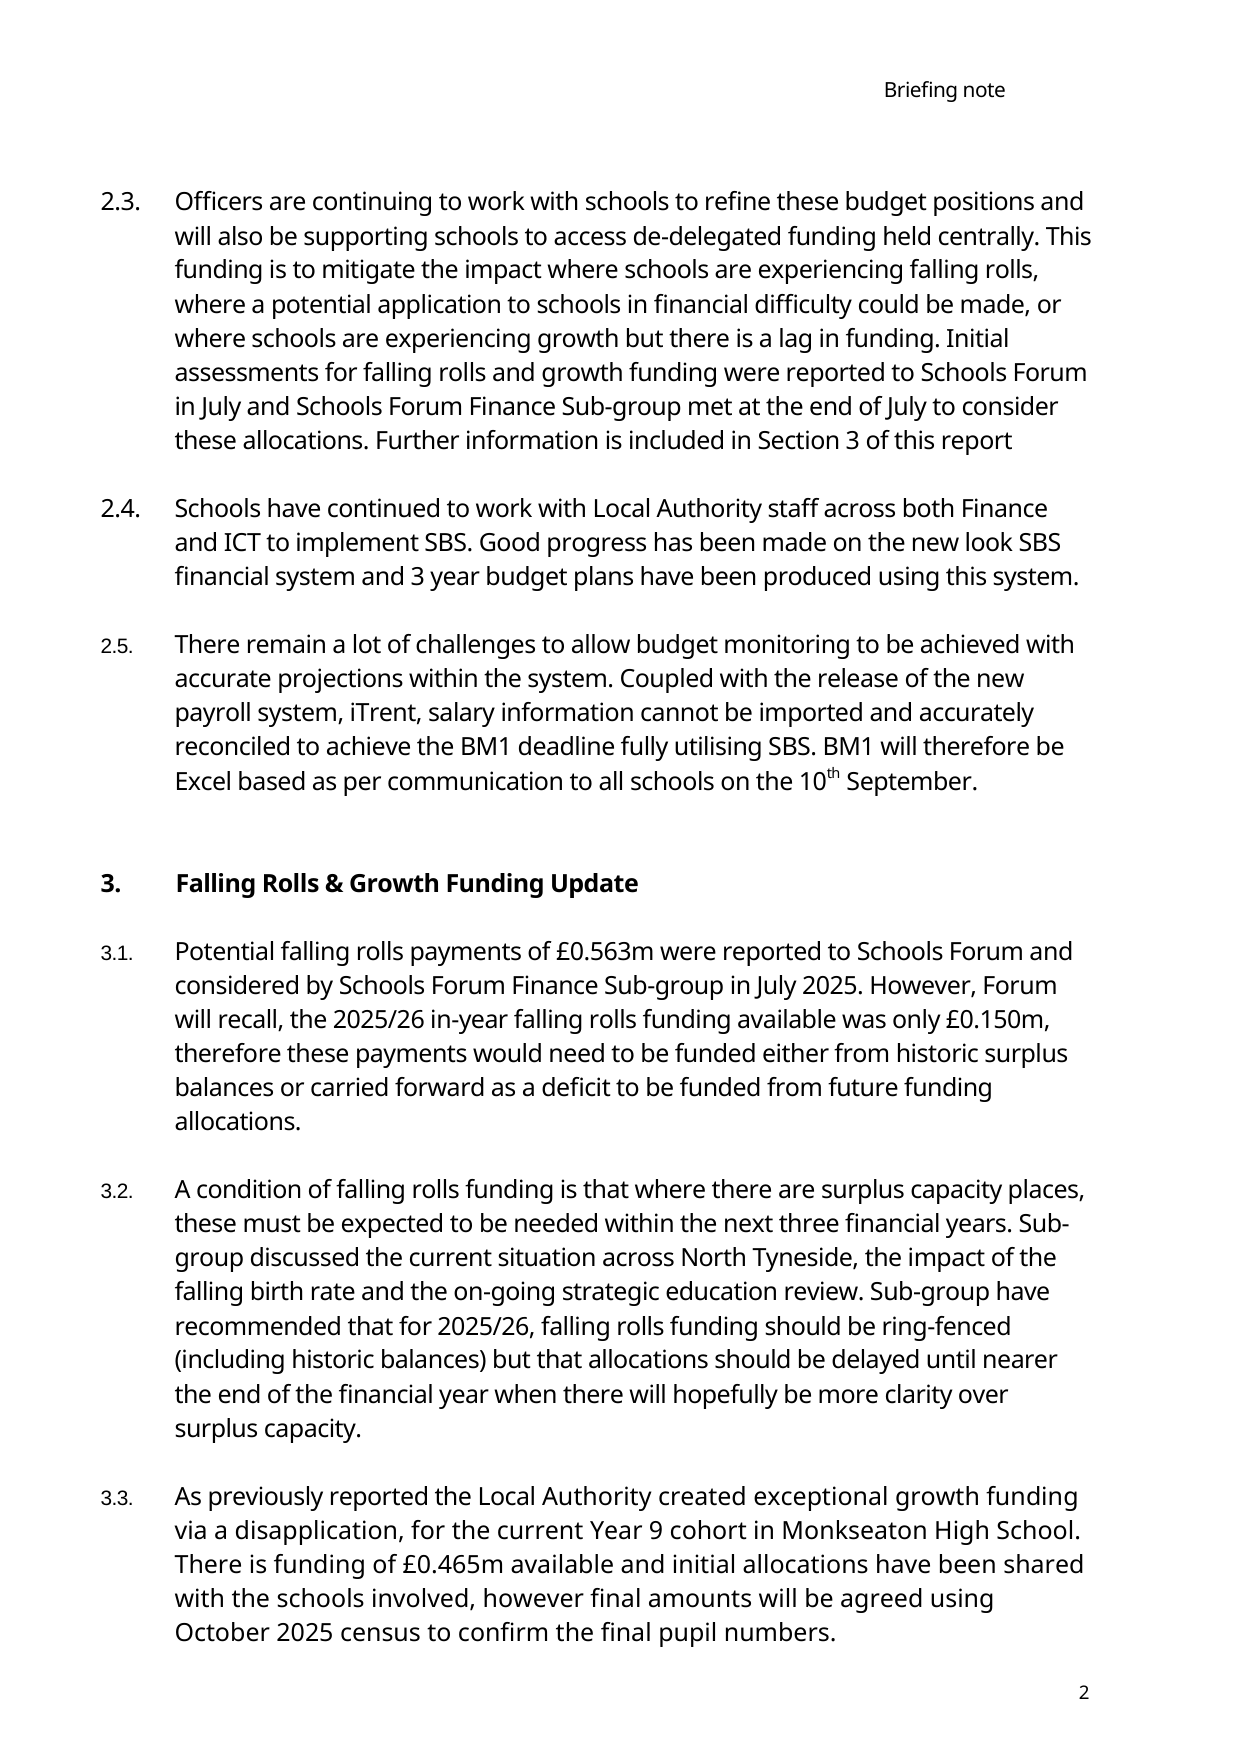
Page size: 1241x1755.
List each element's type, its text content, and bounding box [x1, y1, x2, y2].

list A condition of falling rolls funding is that where there are surplus capacity places, these must be expected to be needed within the next three financial years. Sub-group discussed the current situation across North Tyneside, the impact of the falling birth rate and the on-going strategic education review. Sub-group have recommended that for 2025/26, falling rolls funding should be ring-fenced (including historic balances) but that allocations should be delayed until nearer the end of the financial year when there will hopefully be more clarity over surplus capacity. [100, 1172, 1093, 1444]
list There remain a lot of challenges to allow budget monitoring to be achieved with accurate projections within the system. Coupled with the release of the new payroll system, iTrent, salary information cannot be imported and accurately reconciled to achieve the BM1 deadline fully utilising SBS. BM1 will therefore be Excel based as per communication to all schools on the 10th September. [100, 627, 1093, 797]
list As previously reported the Local Authority created exceptional growth funding via a disapplication, for the current Year 9 cohort in Monkseaton High School. There is funding of £0.465m available and initial allocations have been shared with the schools involved, however final amounts will be agreed using October 2025 census to confirm the final pupil numbers. [100, 1478, 1093, 1649]
list Officers are continuing to work with schools to refine these budget positions and will also be supporting schools to access de-delegated funding held centrally. This funding is to mitigate the impact where schools are experiencing falling rolls, where a potential application to schools in financial difficulty could be made, or where schools are experiencing growth but there is a lag in funding. Initial assessments for falling rolls and growth funding were reported to Schools Forum in July and Schools Forum Finance Sub-group met at the end of July to consider these allocations. Further information is included in Section 3 of this report [100, 184, 1093, 457]
list Potential falling rolls payments of £0.563m were reported to Schools Forum and considered by Schools Forum Finance Sub-group in July 2025. However, Forum will recall, the 2025/26 in-year falling rolls funding available was only £0.150m, therefore these payments would need to be funded either from historic surplus balances or carried forward as a deficit to be funded from future funding allocations. [100, 933, 1093, 1138]
list Schools have continued to work with Local Authority staff across both Finance and ICT to implement SBS. Good progress has been made on the new look SBS financial system and 3 year budget plans have been produced using this system. [100, 491, 1093, 593]
list Falling Rolls & Growth Funding Update [100, 865, 1093, 899]
